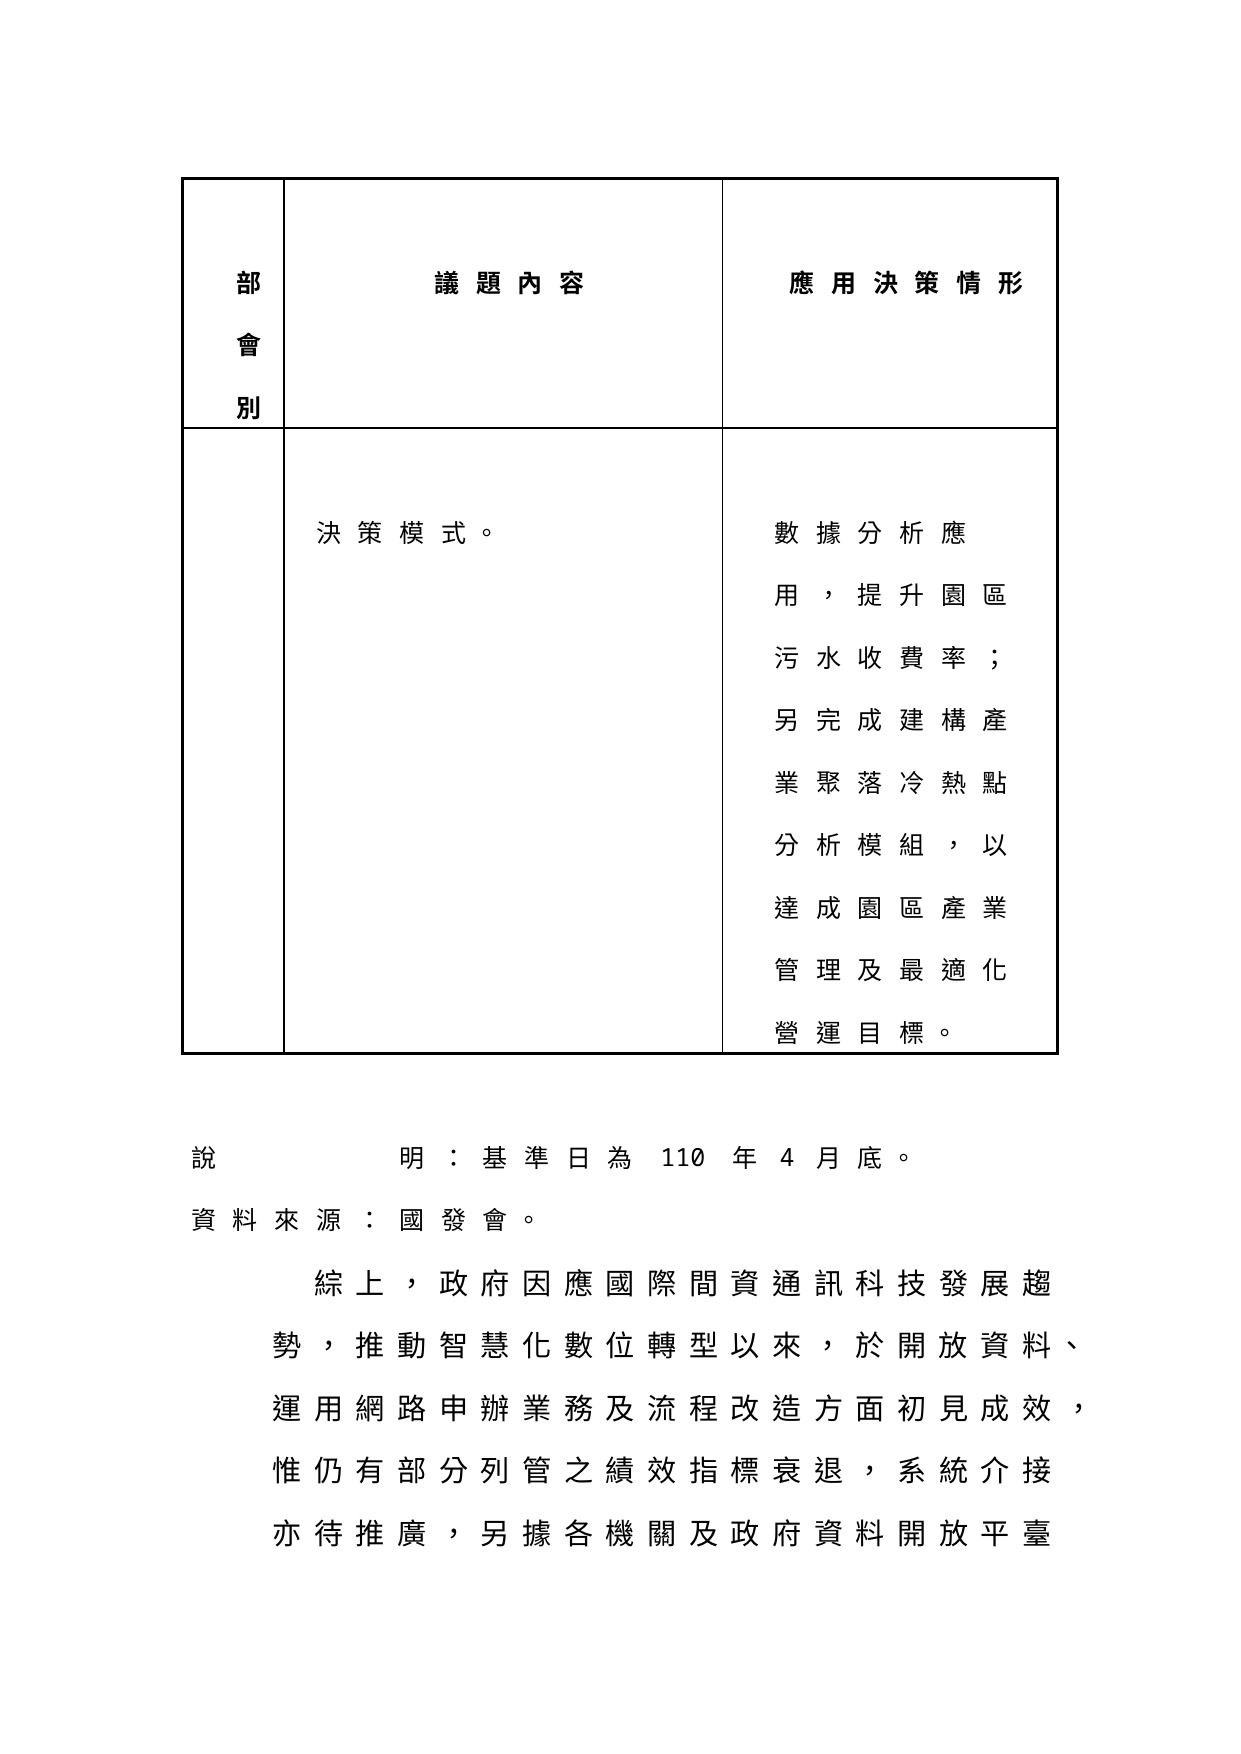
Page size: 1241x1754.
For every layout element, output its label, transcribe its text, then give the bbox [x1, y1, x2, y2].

text 說 明：基準日為110年4月底。 [183, 1115, 1058, 1177]
table_header 應用決策情形 [723, 180, 1056, 427]
table_cell 數據分析應用，提升園區污水收費率；另完成建構產業聚落冷熱點分析模組，以達成園區產業管理及最適化營運目標。 [723, 429, 1056, 1052]
table_header 議題內容 [285, 180, 722, 427]
table_cell [184, 429, 283, 1052]
table_cell 決策模式。 [285, 429, 722, 1052]
table_header 部會別 [184, 180, 283, 427]
text 綜上，政府因應國際間資通訊科技發展趨勢，推動智慧化數位轉型以來，於開放資料、運用網路申辦業務及流程改造方面初見成效，惟仍有部分列管之績效指標衰退，系統介接亦待推廣，另據各機關及政府資料開放平臺資料，智慧政府相關計畫之子計畫應用於更深層之專業決策，暨開放資料之活化應用皆不普遍，允宜賡續推廣，檢討效益不經濟計畫，俾提升政府經費效益。 [242, 1240, 1058, 1552]
text 資料來源：國發會。 [183, 1177, 1058, 1240]
